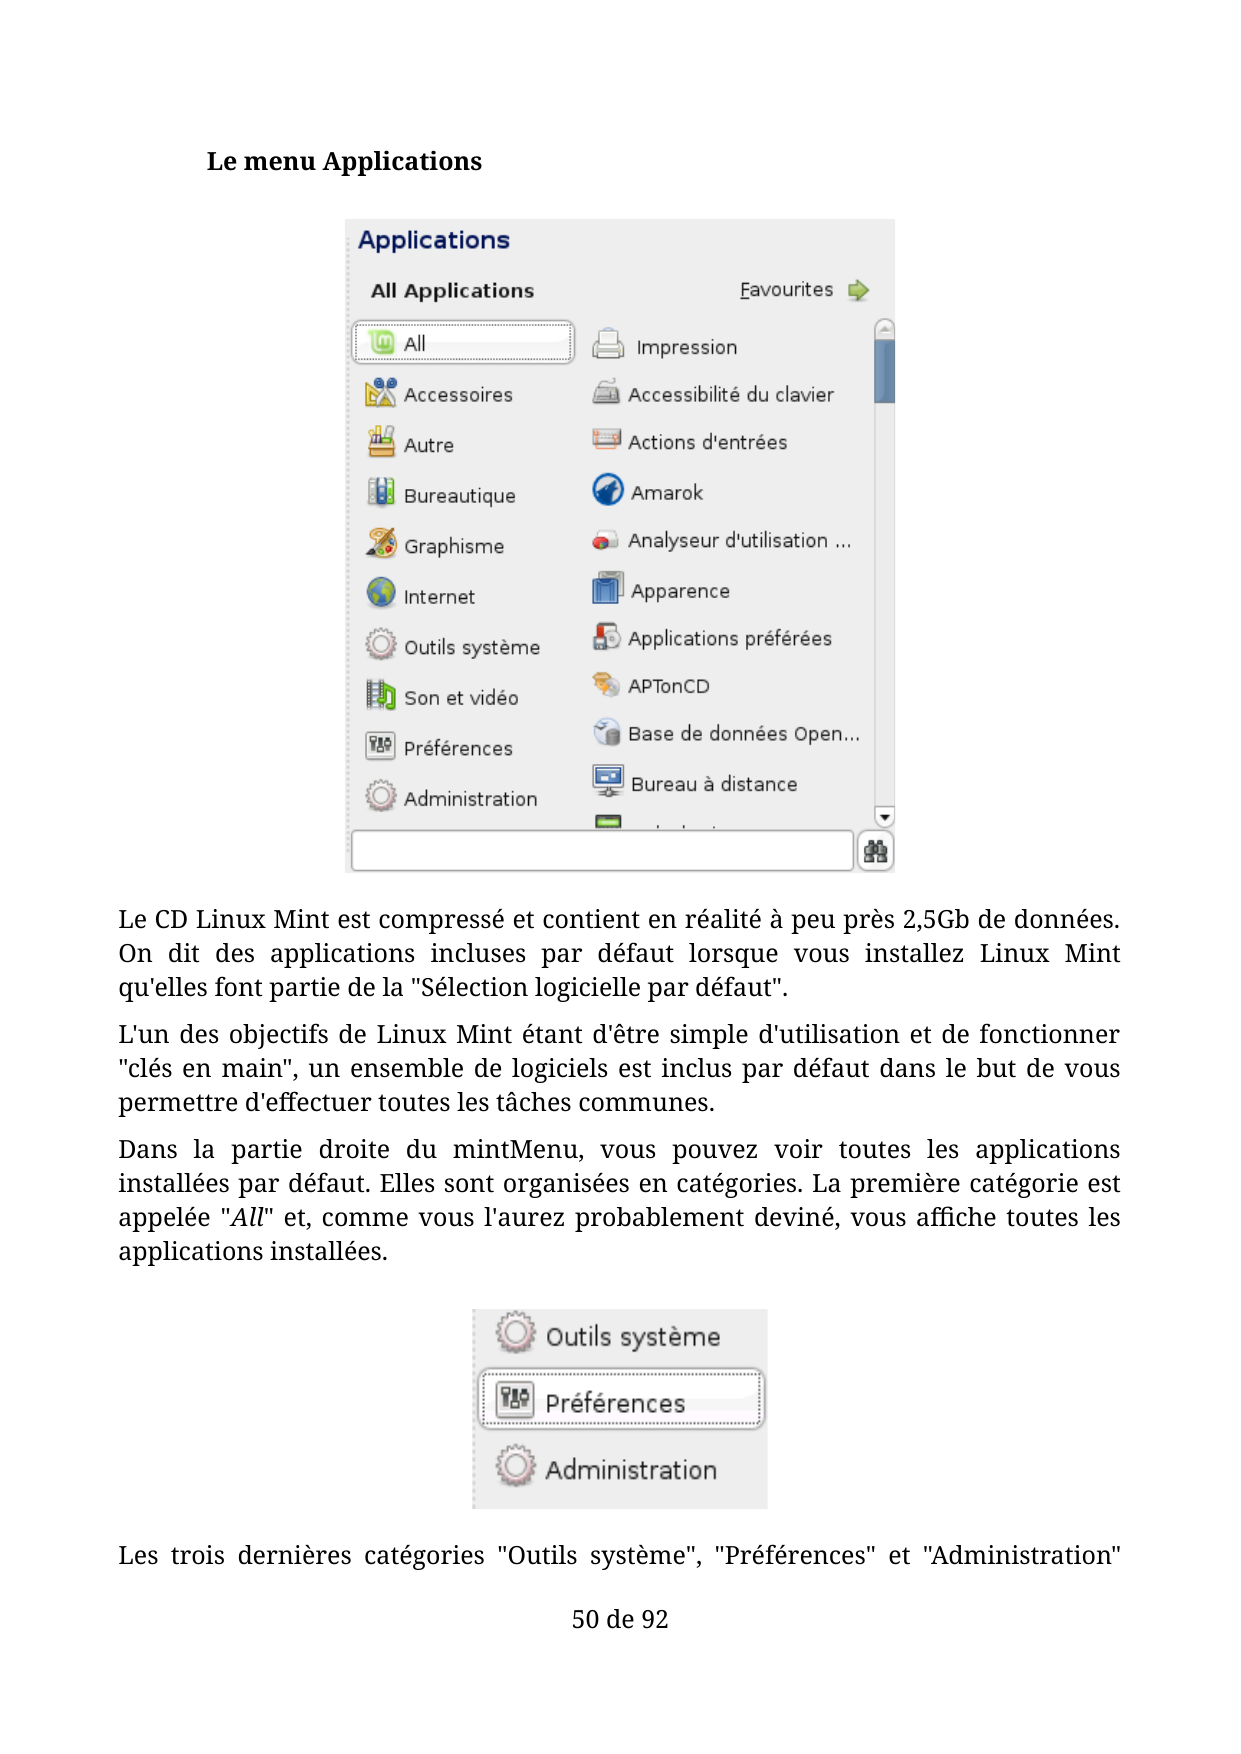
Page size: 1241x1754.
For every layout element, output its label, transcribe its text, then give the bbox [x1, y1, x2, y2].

subtitle Le menu Applications [207, 143, 1122, 177]
text Les trois dernières catégories "Outils système", "Préférences" et "Administration" [118, 1280, 1122, 1572]
text L'un des objectifs de Linux Mint étant d'être simple d'utilisation et de fonctionner "clés en main", un ensemble de logiciels est inclus par défaut dans le but de vous permettre d'effectuer toutes les tâches communes. [118, 1017, 1122, 1119]
picture [472, 1309, 768, 1509]
picture [344, 219, 896, 873]
text Dans la partie droite du mintMenu, vous pouvez voir toutes les applications installées par défaut. Elles sont organisées en catégories. La première catégorie est appelée "All" et, comme vous l'aurez probablement deviné, vous affiche toutes les applications installées. [118, 1131, 1122, 1268]
text Le CD Linux Mint est compressé et contient en réalité à peu près 2,5Gb de données. On dit des applications incluses par défaut lorsque vous installez Linux Mint qu'elles font partie de la "Sélection logicielle par défaut". [118, 190, 1122, 1004]
